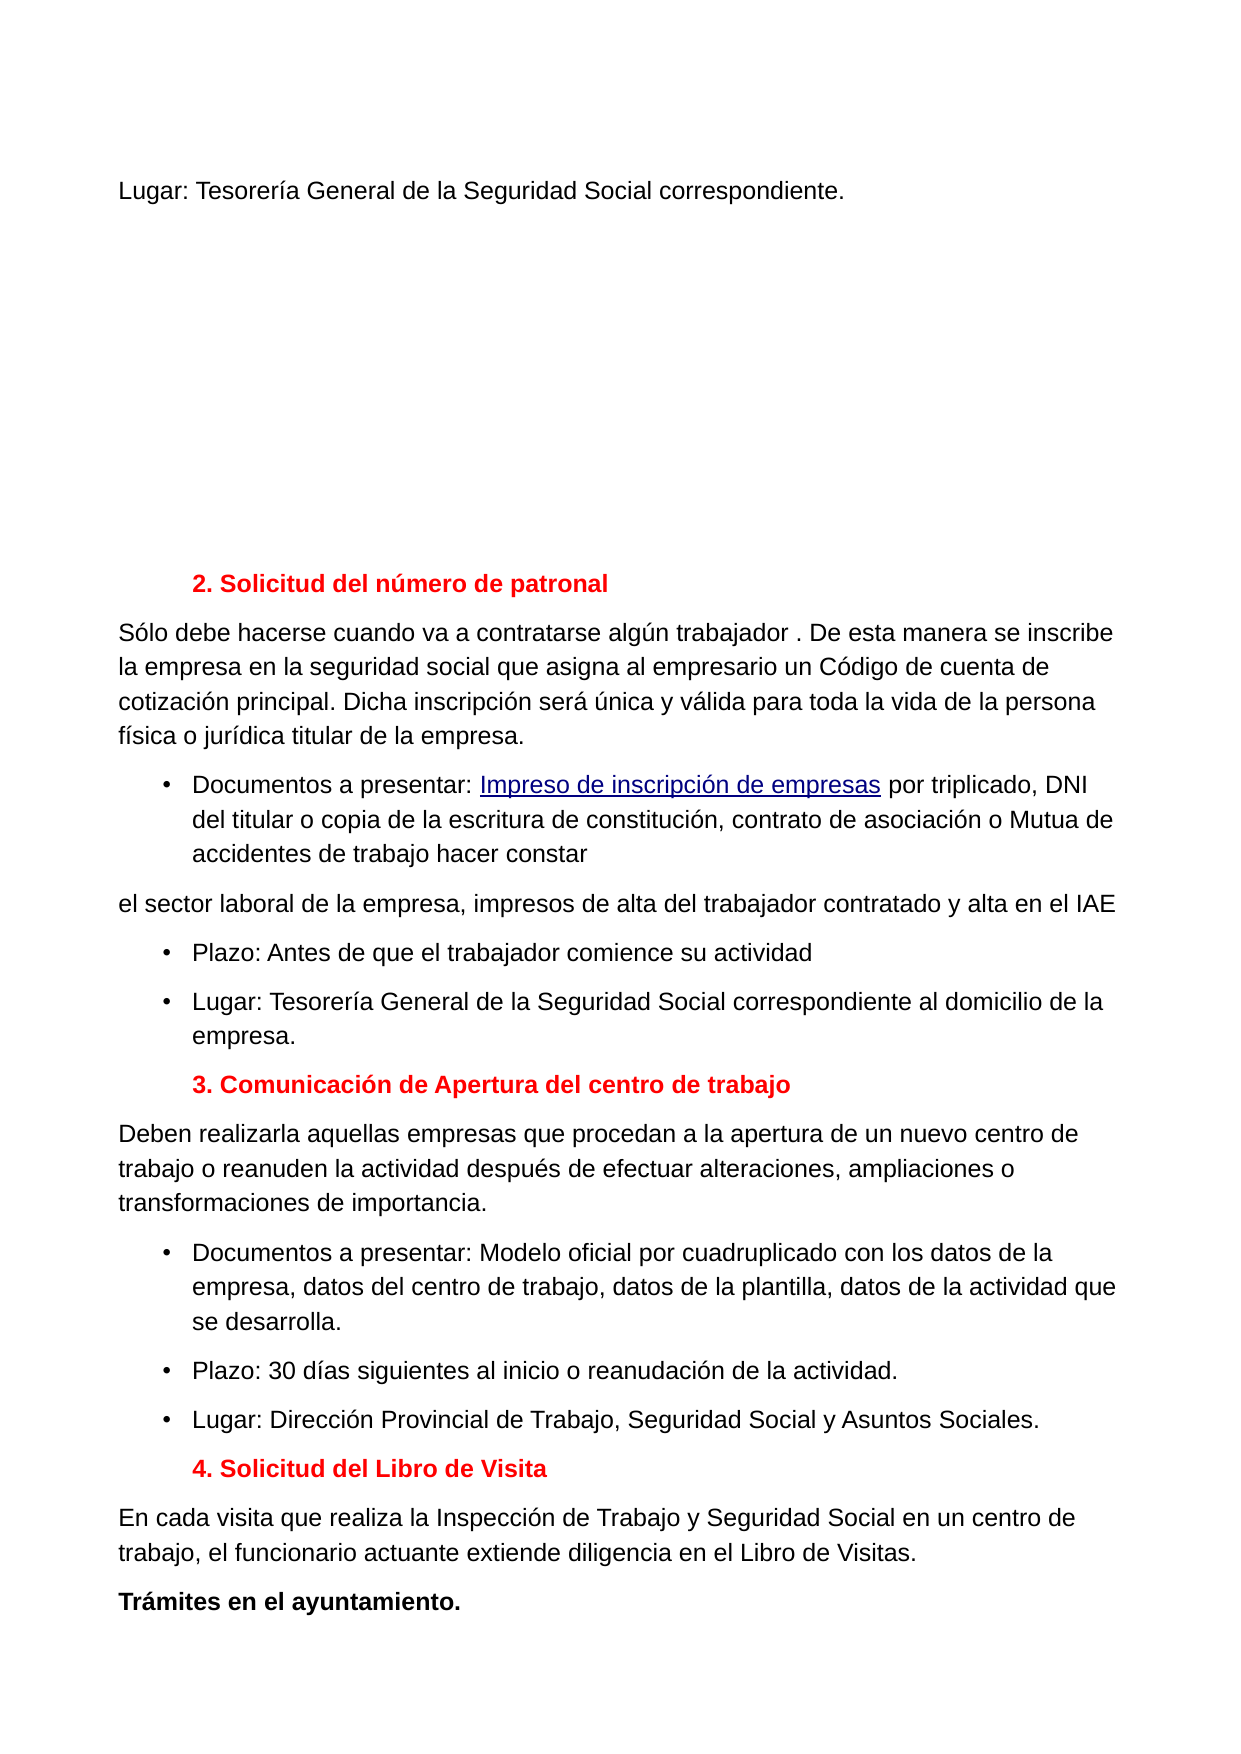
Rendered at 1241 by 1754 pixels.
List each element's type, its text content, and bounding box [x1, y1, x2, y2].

text Deben realizarla aquellas empresas que procedan a la apertura de un nuevo centro de trabajo o reanuden la actividad después de efectuar alteraciones, ampliaciones o transformaciones de importancia. [118, 1119, 1122, 1217]
list Documentos a presentar: Modelo oficial por cuadruplicado con los datos de la empresa, datos del centro de trabajo, datos de la plantilla, datos de la actividad que se desarrolla. [162, 1237, 1122, 1335]
list Plazo: 30 días siguientes al inicio o reanudación de la actividad. [162, 1356, 1122, 1384]
list Lugar: Tesorería General de la Seguridad Social correspondiente al domicilio de la empresa. [162, 987, 1122, 1050]
list Plazo: Antes de que el trabajador comience su actividad [162, 938, 1122, 966]
text Trámites en el ayuntamiento. [118, 1587, 1122, 1615]
text 4. Solicitud del Libro de Visita [192, 1454, 1122, 1483]
list Documentos a presentar: Impreso de inscripción de empresas por triplicado, DNI del titular o copia de la escritura de constitución, contrato de asociación o Mutua de accidentes de trabajo hacer constar [162, 770, 1122, 868]
text el sector laboral de la empresa, impresos de alta del trabajador contratado y alta en el IAE [118, 888, 1122, 917]
list Lugar: Dirección Provincial de Trabajo, Seguridad Social y Asuntos Sociales. [162, 1405, 1122, 1434]
text 2. Solicitud del número de patronal [192, 569, 1122, 598]
text En cada visita que realiza la Inspección de Trabajo y Seguridad Social en un centro de trabajo, el funcionario actuante extiende diligencia en el Libro de Visitas. [118, 1503, 1122, 1566]
text Lugar: Tesorería General de la Seguridad Social correspondiente. [118, 176, 1122, 205]
text Sólo debe hacerse cuando va a contratarse algún trabajador . De esta manera se inscribe la empresa en la seguridad social que asigna al empresario un Código de cuenta de cotización principal. Dicha inscripción será única y válida para toda la vida de la persona física o jurídica titular de la empresa. [118, 618, 1122, 750]
text 3. Comunicación de Apertura del centro de trabajo [192, 1070, 1122, 1099]
